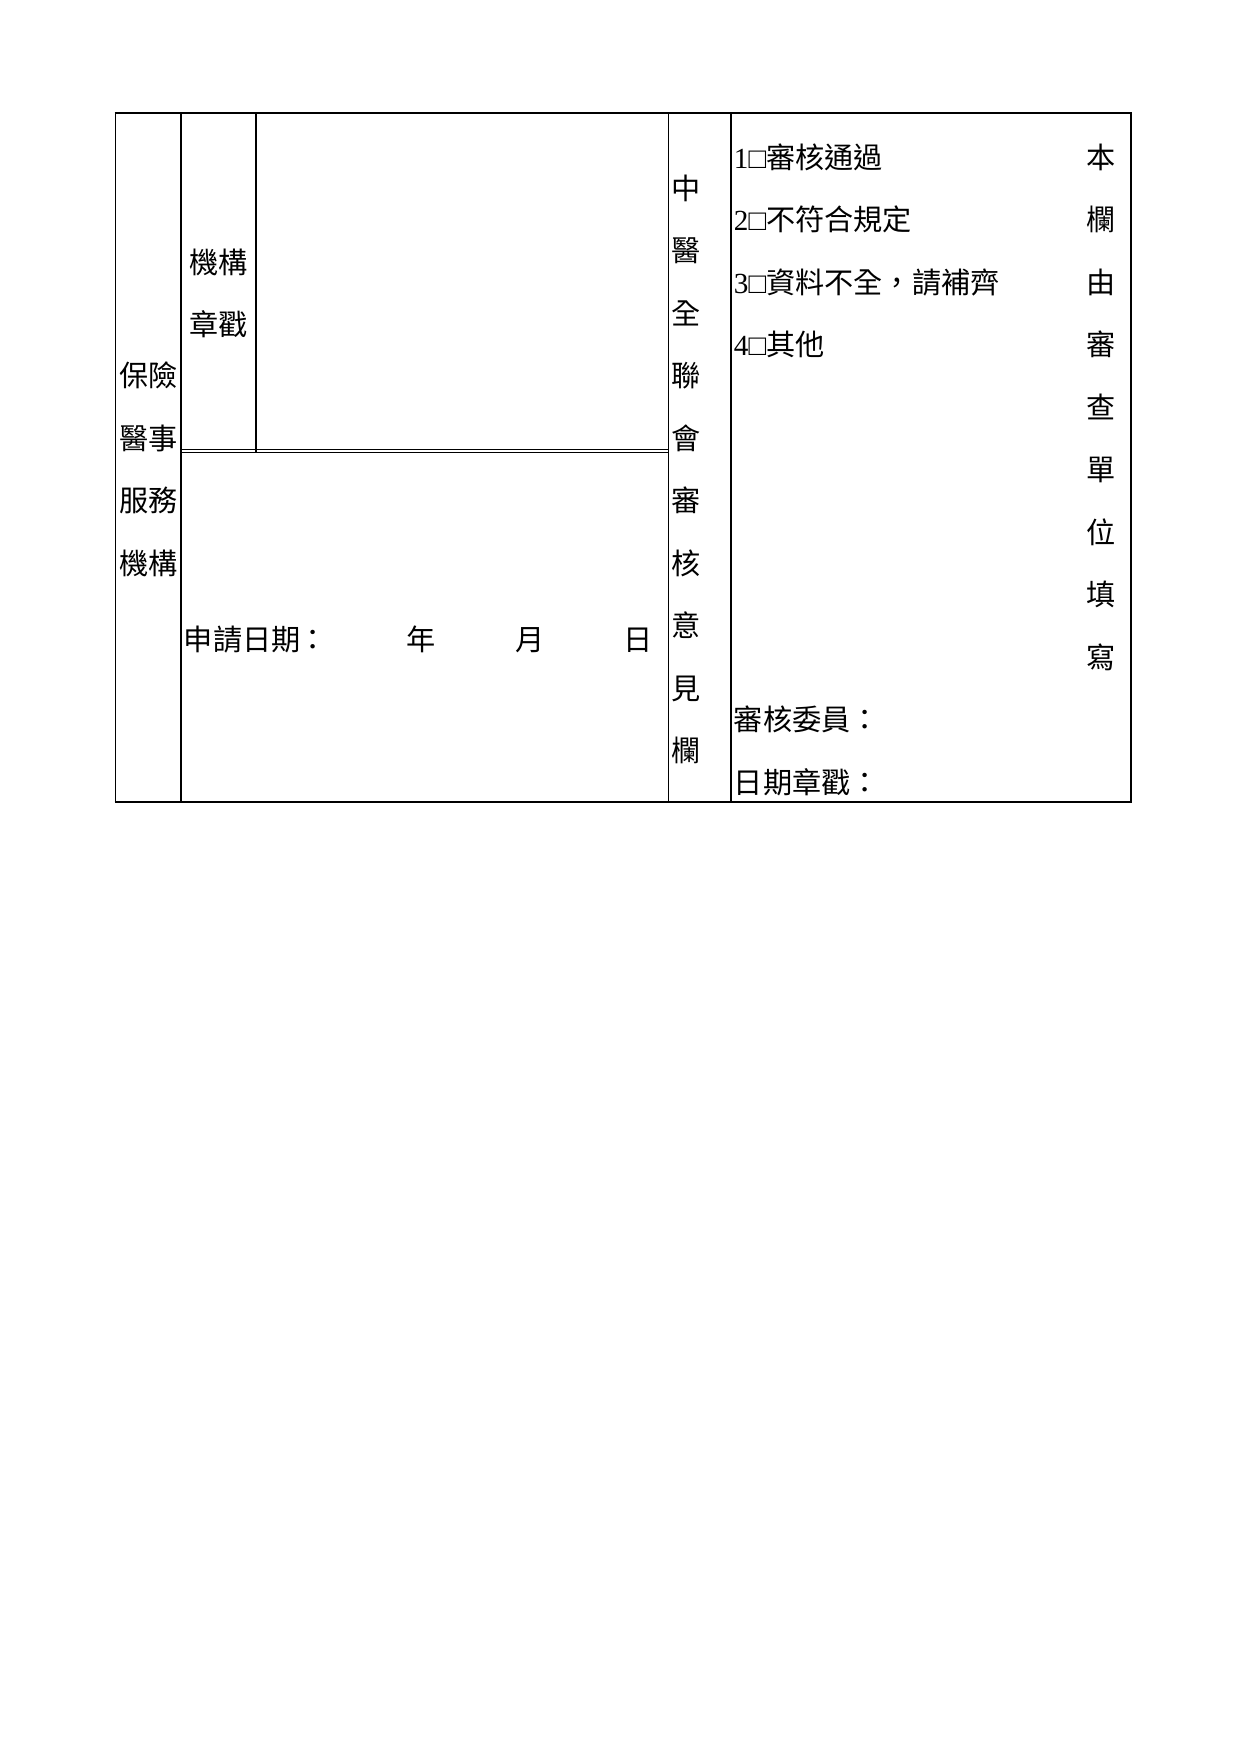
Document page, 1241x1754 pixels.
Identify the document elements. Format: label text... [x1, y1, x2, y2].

table_cell 申請日期： 年 月 日 [182, 453, 668, 801]
table_cell 本欄由審查單位填寫 [1072, 114, 1130, 801]
table_cell 機構章戳 [182, 114, 255, 449]
table_cell [257, 114, 668, 449]
table_cell 中醫全聯會審核意見欄 [669, 114, 730, 801]
table_cell 保險醫事服務機構 [116, 114, 180, 801]
table_cell 1□審核通過 2□不符合規定 3□資料不全，請補齊 4□其他 審核委員： 日期章戳： [732, 114, 1072, 801]
